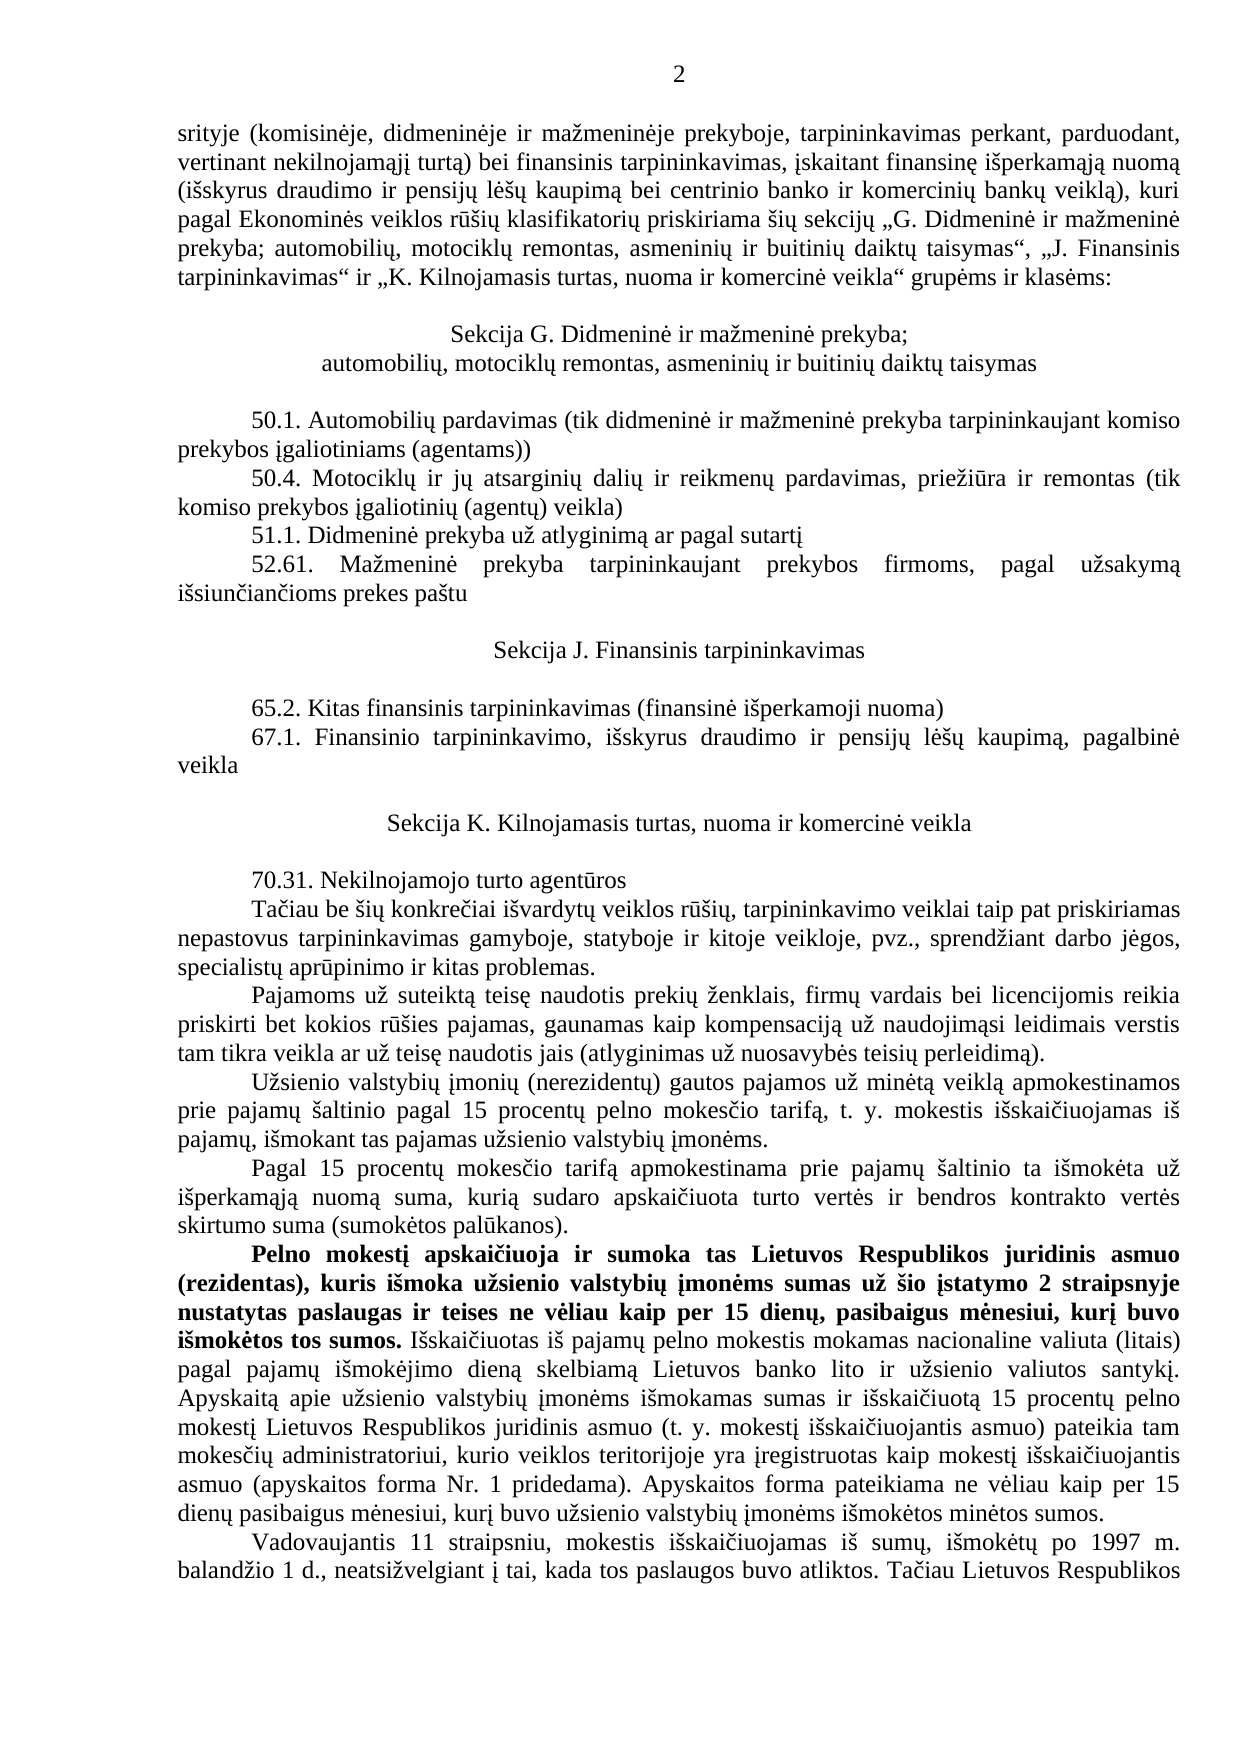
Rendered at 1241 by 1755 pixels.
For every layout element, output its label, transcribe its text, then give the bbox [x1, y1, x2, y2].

text Sekcija G. Didmeninė ir mažmeninė prekyba; [177, 319, 1181, 348]
text Sekcija J. Finansinis tarpininkavimas [177, 636, 1181, 664]
text 50.1. Automobilių pardavimas (tik didmeninė ir mažmeninė prekyba tarpininkaujant komiso prekybos įgaliotiniams (agentams)) [177, 406, 1181, 463]
text 70.31. Nekilnojamojo turto agentūros [177, 866, 1181, 894]
text Pajamoms už suteiktą teisę naudotis prekių ženklais, firmų vardais bei licencijomis reikia priskirti bet kokios rūšies pajamas, gaunamas kaip kompensaciją už naudojimąsi leidimais verstis tam tikra veikla ar už teisę naudotis jais (atlyginimas už nuosavybės teisių perleidimą). [177, 981, 1181, 1067]
text 51.1. Didmeninė prekyba už atlyginimą ar pagal sutartį [177, 521, 1181, 549]
text Užsienio valstybių įmonių (nerezidentų) gautos pajamos už minėtą veiklą apmokestinamos prie pajamų šaltinio pagal 15 procentų pelno mokesčio tarifą, t. y. mokestis išskaičiuojamas iš pajamų, išmokant tas pajamas užsienio valstybių įmonėms. [177, 1067, 1181, 1153]
text Pagal 15 procentų mokesčio tarifą apmokestinama prie pajamų šaltinio ta išmokėta už išperkamąją nuomą suma, kurią sudaro apskaičiuota turto vertės ir bendros kontrakto vertės skirtumo suma (sumokėtos palūkanos). [177, 1153, 1181, 1239]
text 67.1. Finansinio tarpininkavimo, išskyrus draudimo ir pensijų lėšų kaupimą, pagalbinė veikla [177, 722, 1181, 779]
text 52.61. Mažmeninė prekyba tarpininkaujant prekybos firmoms, pagal užsakymą išsiunčiančioms prekes paštu [177, 549, 1181, 607]
text Pelno mokestį apskaičiuoja ir sumoka tas Lietuvos Respublikos juridinis asmuo (rezidentas), kuris išmoka užsienio valstybių įmonėms sumas už šio įstatymo 2 straipsnyje nustatytas paslaugas ir teises ne vėliau kaip per 15 dienų, pasibaigus mėnesiui, kurį buvo išmokėtos tos sumos. Išskaičiuotas iš pajamų pelno mokestis mokamas nacionaline valiuta (litais) pagal pajamų išmokėjimo dieną skelbiamą Lietuvos banko lito ir užsienio valiutos santykį. Apyskaitą apie užsienio valstybių įmonėms išmokamas sumas ir išskaičiuotą 15 procentų pelno mokestį Lietuvos Respublikos juridinis asmuo (t. y. mokestį išskaičiuojantis asmuo) pateikia tam mokesčių administratoriui, kurio veiklos teritorijoje yra įregistruotas kaip mokestį išskaičiuojantis asmuo (apyskaitos forma Nr. 1 pridedama). Apyskaitos forma pateikiama ne vėliau kaip per 15 dienų pasibaigus mėnesiui, kurį buvo užsienio valstybių įmonėms išmokėtos minėtos sumos. [177, 1239, 1181, 1527]
text Vadovaujantis 11 straipsniu, mokestis išskaičiuojamas iš sumų, išmokėtų po 1997 m. balandžio 1 d., neatsižvelgiant į tai, kada tos paslaugos buvo atliktos. Tačiau Lietuvos Respublikos [177, 1527, 1181, 1584]
text automobilių, motociklų remontas, asmeninių ir buitinių daiktų taisymas [177, 348, 1181, 377]
text srityje (komisinėje, didmeninėje ir mažmeninėje prekyboje, tarpininkavimas perkant, parduodant, vertinant nekilnojamąjį turtą) bei finansinis tarpininkavimas, įskaitant finansinę išperkamąją nuomą (išskyrus draudimo ir pensijų lėšų kaupimą bei centrinio banko ir komercinių bankų veiklą), kuri pagal Ekonominės veiklos rūšių klasifikatorių priskiriama šių sekcijų „G. Didmeninė ir mažmeninė prekyba; automobilių, motociklų remontas, asmeninių ir buitinių daiktų taisymas“, „J. Finansinis tarpininkavimas“ ir „K. Kilnojamasis turtas, nuoma ir komercinė veikla“ grupėms ir klasėms: [177, 118, 1181, 291]
text Sekcija K. Kilnojamasis turtas, nuoma ir komercinė veikla [177, 808, 1181, 837]
text Tačiau be šių konkrečiai išvardytų veiklos rūšių, tarpininkavimo veiklai taip pat priskiriamas nepastovus tarpininkavimas gamyboje, statyboje ir kitoje veikloje, pvz., sprendžiant darbo jėgos, specialistų aprūpinimo ir kitas problemas. [177, 894, 1181, 981]
text 50.4. Motociklų ir jų atsarginių dalių ir reikmenų pardavimas, priežiūra ir remontas (tik komiso prekybos įgaliotinių (agentų) veikla) [177, 463, 1181, 521]
text 65.2. Kitas finansinis tarpininkavimas (finansinė išperkamoji nuoma) [177, 693, 1181, 722]
